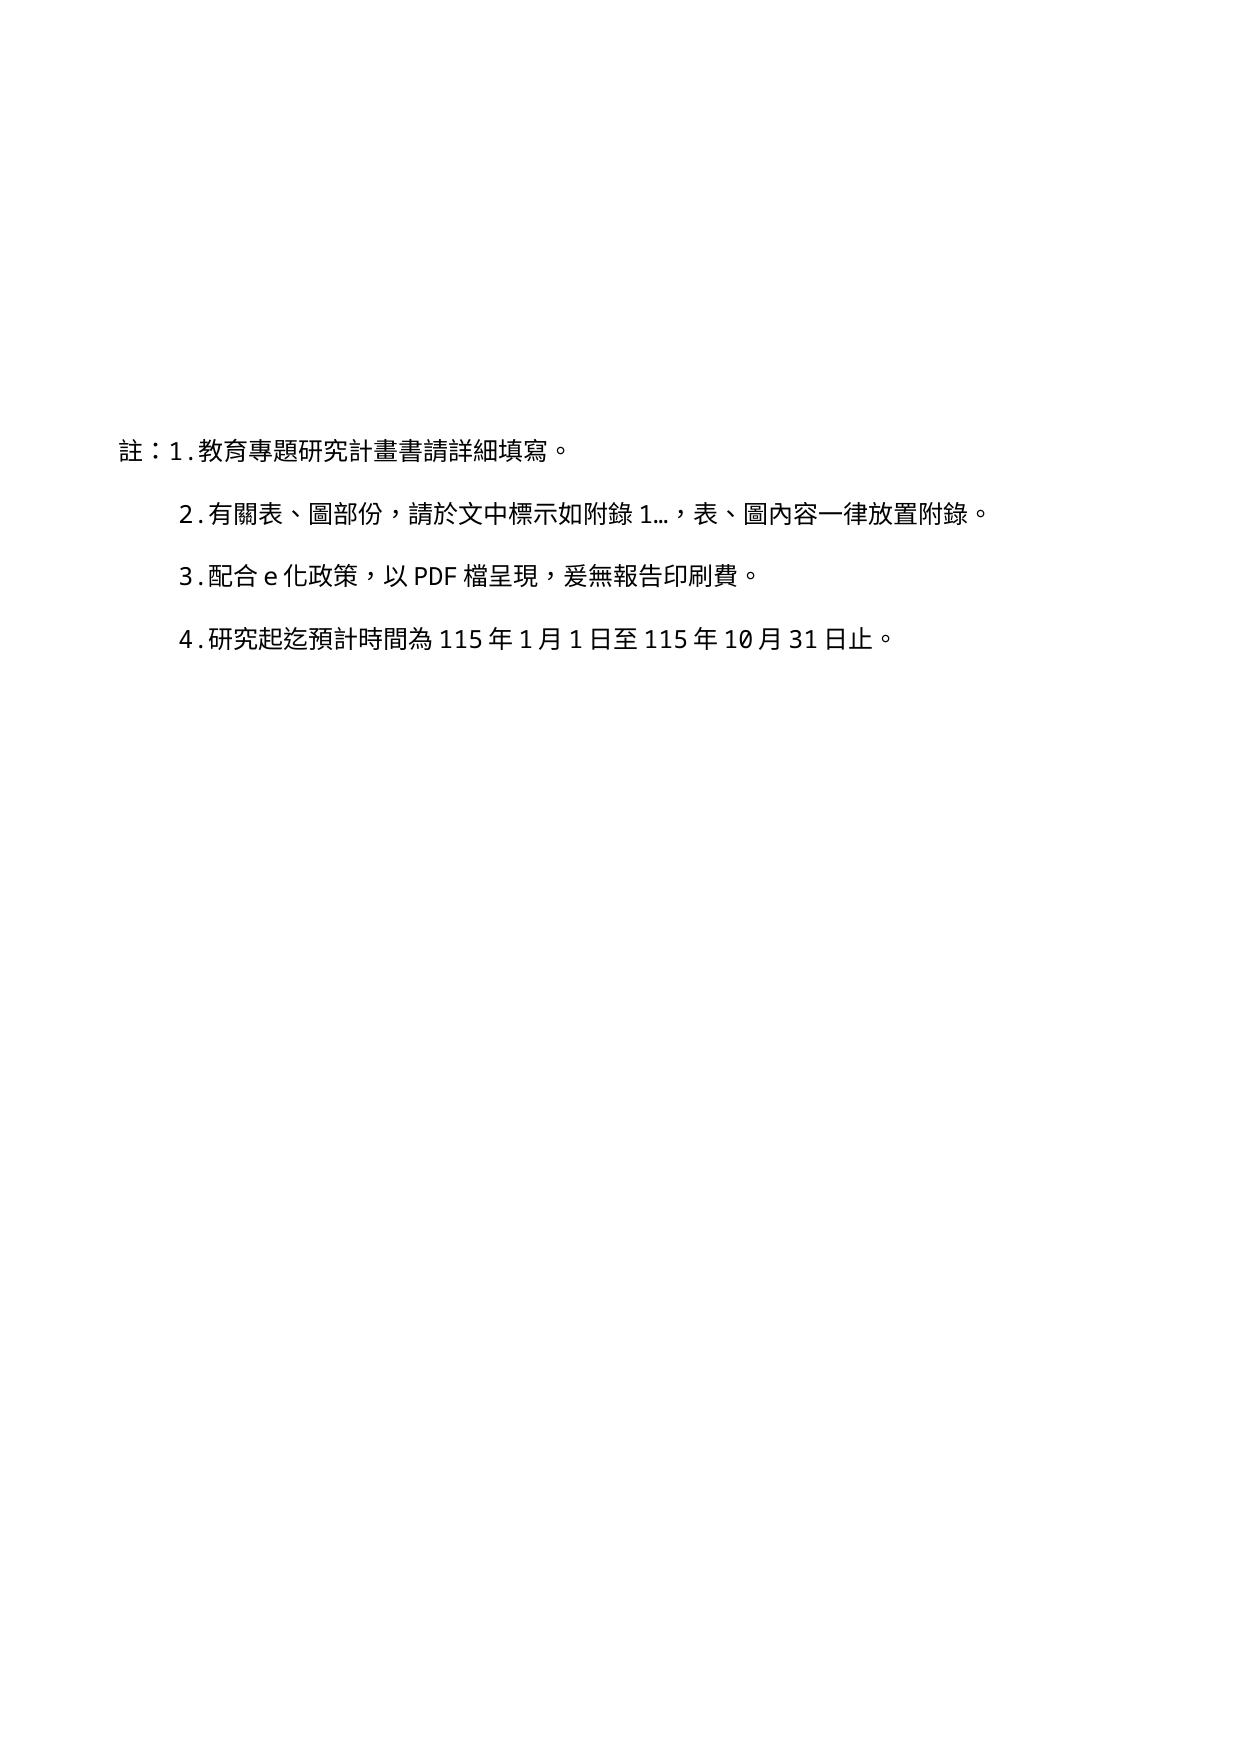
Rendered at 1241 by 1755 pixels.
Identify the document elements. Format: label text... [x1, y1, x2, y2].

text 2.有關表、圖部份，請於文中標示如附錄1…，表、圖內容一律放置附錄。 [118, 471, 1122, 533]
text 4.研究起迄預計時間為115年1月1日至115年10月31日止。 [118, 596, 1122, 658]
text 3.配合e化政策，以PDF檔呈現，爰無報告印刷費。 [118, 533, 1122, 596]
text 註：1.教育專題研究計畫書請詳細填寫。 [118, 408, 1122, 471]
